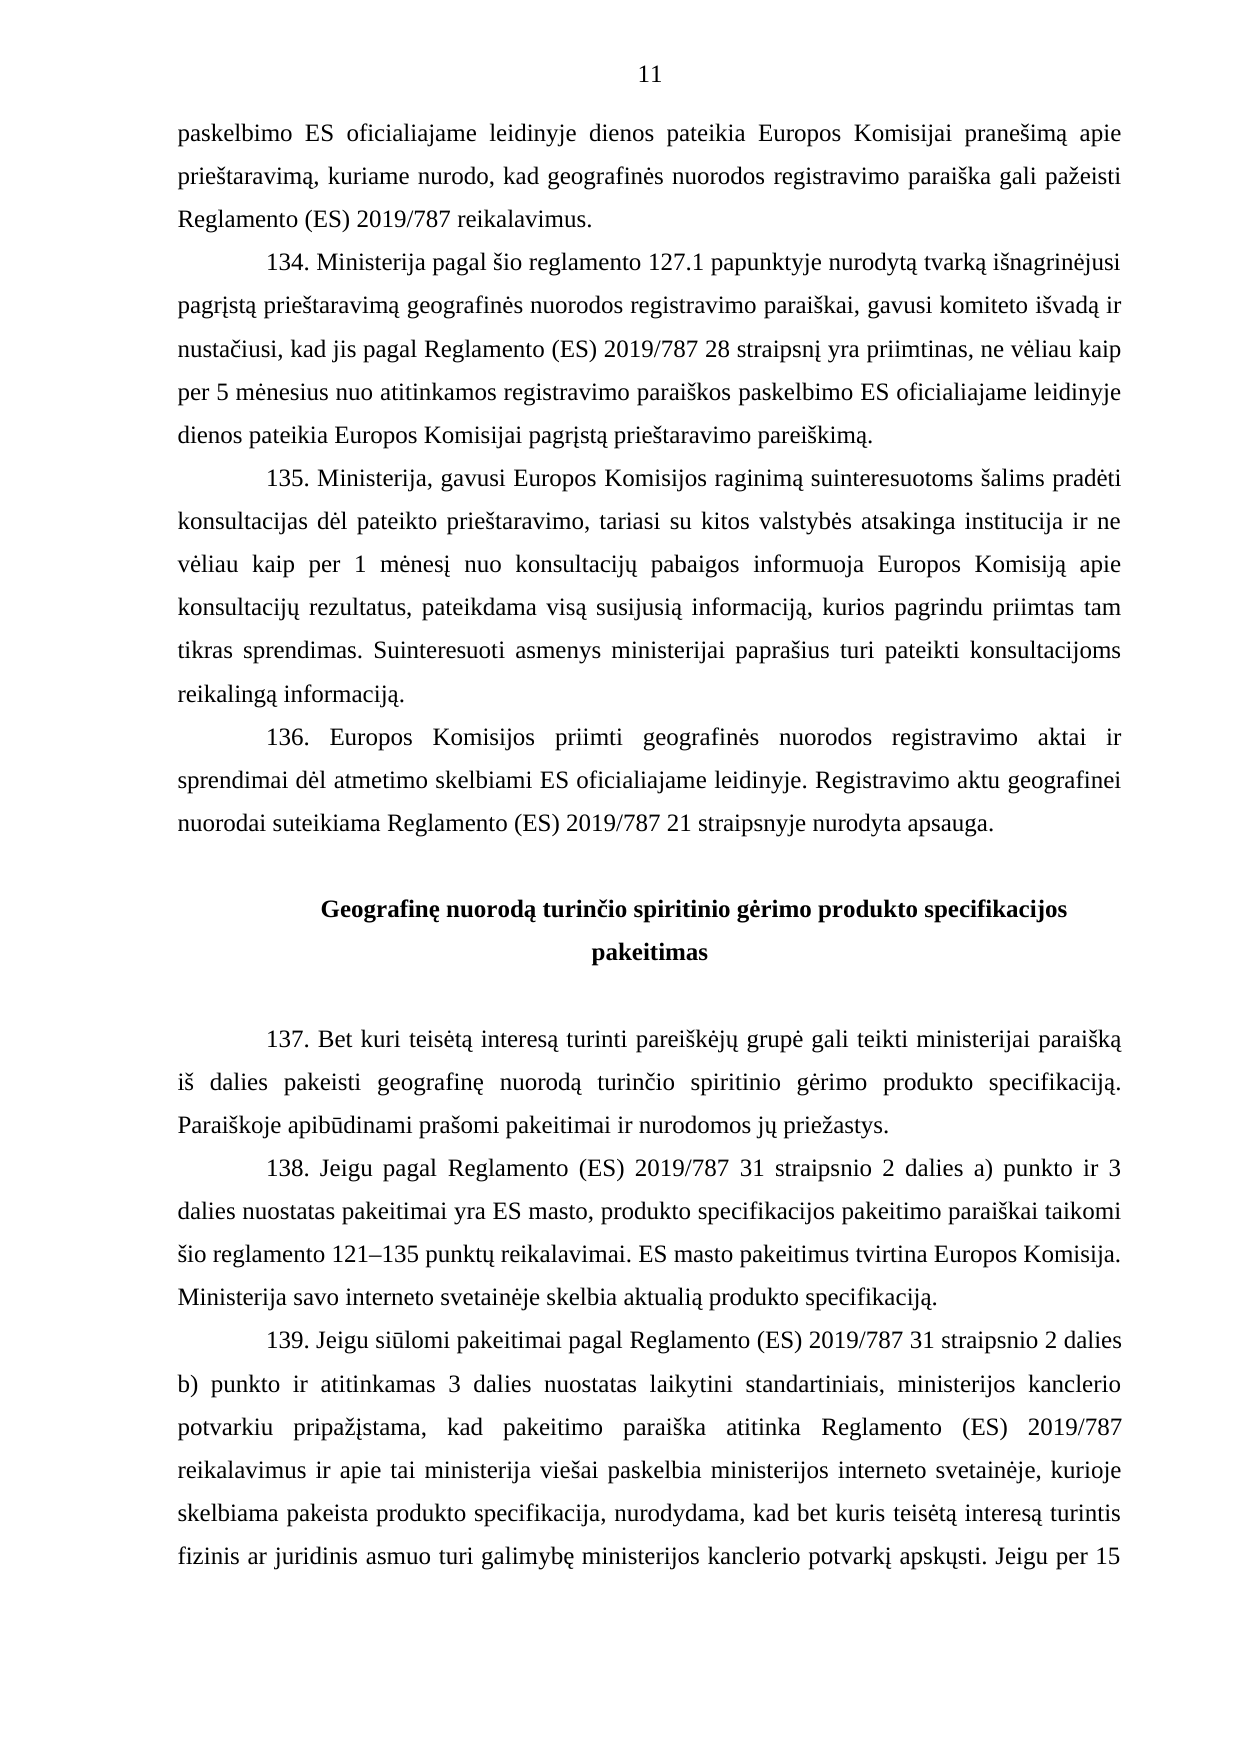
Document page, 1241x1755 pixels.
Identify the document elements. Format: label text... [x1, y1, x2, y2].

text 137. Bet kuri teisėtą interesą turinti pareiškėjų grupė gali teikti ministerijai paraišką iš dalies pakeisti geografinę nuorodą turinčio spiritinio gėrimo produkto specifikaciją. Paraiškoje apibūdinami prašomi pakeitimai ir nurodomos jų priežastys. [177, 1024, 1122, 1139]
text 139. Jeigu siūlomi pakeitimai pagal Reglamento (ES) 2019/787 31 straipsnio 2 dalies b) punkto ir atitinkamas 3 dalies nuostatas laikytini standartiniais, ministerijos kanclerio potvarkiu pripažįstama, kad pakeitimo paraiška atitinka Reglamento (ES) 2019/787 reikalavimus ir apie tai ministerija viešai paskelbia ministerijos interneto svetainėje, kurioje skelbiama pakeista produkto specifikacija, nurodydama, kad bet kuris teisėtą interesą turintis fizinis ar juridinis asmuo turi galimybę ministerijos kanclerio potvarkį apskųsti. Jeigu per 15 [177, 1326, 1122, 1570]
text 138. Jeigu pagal Reglamento (ES) 2019/787 31 straipsnio 2 dalies a) punkto ir 3 dalies nuostatas pakeitimai yra ES masto, produkto specifikacijos pakeitimo paraiškai taikomi šio reglamento 121–135 punktų reikalavimai. ES masto pakeitimus tvirtina Europos Komisija. Ministerija savo interneto svetainėje skelbia aktualią produkto specifikaciją. [177, 1153, 1122, 1311]
text 135. Ministerija, gavusi Europos Komisijos raginimą suinteresuotoms šalims pradėti konsultacijas dėl pateikto prieštaravimo, tariasi su kitos valstybės atsakinga institucija ir ne vėliau kaip per 1 mėnesį nuo konsultacijų pabaigos informuoja Europos Komisiją apie konsultacijų rezultatus, pateikdama visą susijusią informaciją, kurios pagrindu priimtas tam tikras sprendimas. Suinteresuoti asmenys ministerijai paprašius turi pateikti konsultacijoms reikalingą informaciją. [177, 463, 1122, 707]
text Geografinę nuorodą turinčio spiritinio gėrimo produkto specifikacijos pakeitimas [177, 894, 1122, 966]
text 134. Ministerija pagal šio reglamento 127.1 papunktyje nurodytą tvarką išnagrinėjusi pagrįstą prieštaravimą geografinės nuorodos registravimo paraiškai, gavusi komiteto išvadą ir nustačiusi, kad jis pagal Reglamento (ES) 2019/787 28 straipsnį yra priimtinas, ne vėliau kaip per 5 mėnesius nuo atitinkamos registravimo paraiškos paskelbimo ES oficialiajame leidinyje dienos pateikia Europos Komisijai pagrįstą prieštaravimo pareiškimą. [177, 247, 1122, 449]
text paskelbimo ES oficialiajame leidinyje dienos pateikia Europos Komisijai pranešimą apie prieštaravimą, kuriame nurodo, kad geografinės nuorodos registravimo paraiška gali pažeisti Reglamento (ES) 2019/787 reikalavimus. [177, 118, 1122, 233]
text 136. Europos Komisijos priimti geografinės nuorodos registravimo aktai ir sprendimai dėl atmetimo skelbiami ES oficialiajame leidinyje. Registravimo aktu geografinei nuorodai suteikiama Reglamento (ES) 2019/787 21 straipsnyje nurodyta apsauga. [177, 722, 1122, 837]
